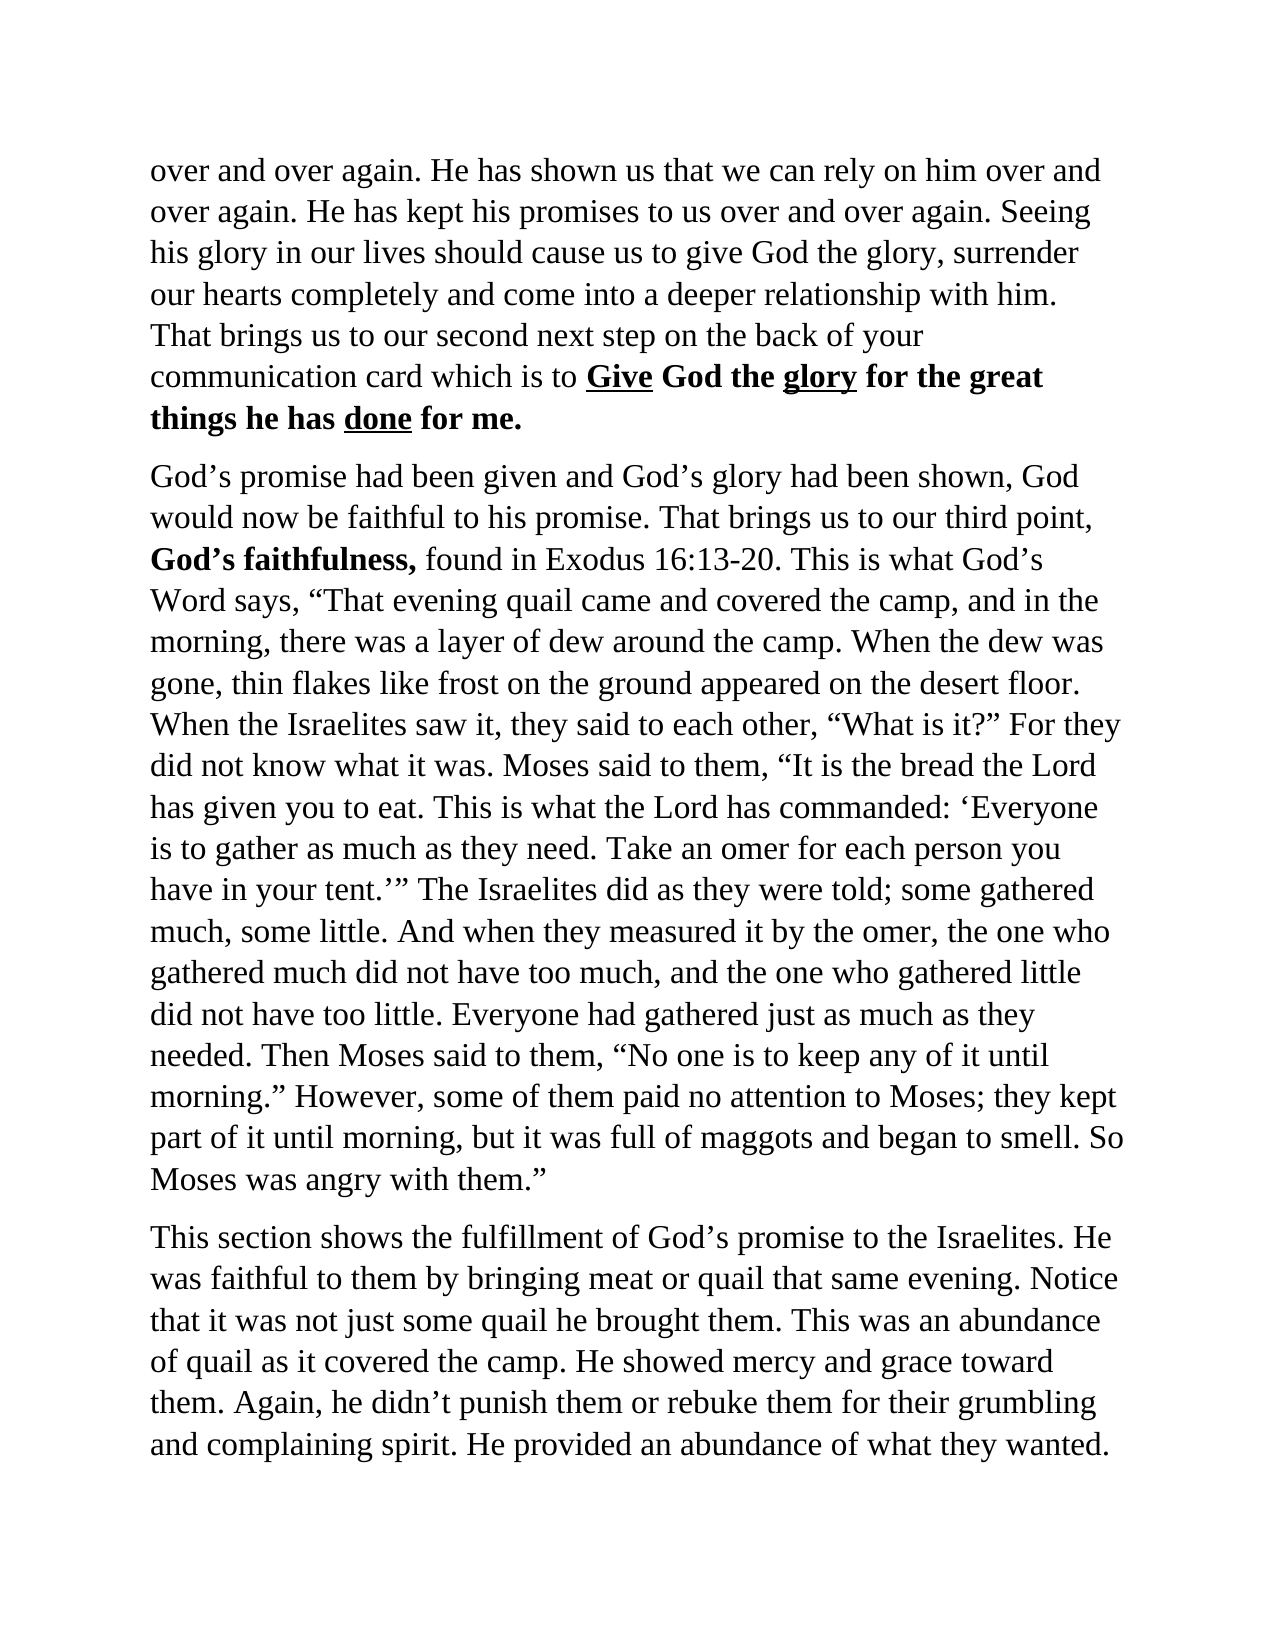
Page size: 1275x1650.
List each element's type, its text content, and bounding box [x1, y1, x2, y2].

text over and over again. He has shown us that we can rely on him over and over again. He has kept his promises to us over and over again. Seeing his glory in our lives should cause us to give God the glory, surrender our hearts completely and come into a deeper relationship with him. That brings us to our second next step on the back of your communication card which is to Give God the glory for the great things he has done for me. [150, 150, 1125, 436]
text This section shows the fulfillment of God’s promise to the Israelites. He was faithful to them by bringing meat or quail that same evening. Notice that it was not just some quail he brought them. This was an abundance of quail as it covered the camp. He showed mercy and grace toward them. Again, he didn’t punish them or rebuke them for their grumbling and complaining spirit. He provided an abundance of what they wanted. [150, 1217, 1125, 1462]
text God’s promise had been given and God’s glory had been shown, God would now be faithful to his promise. That brings us to our third point, God’s faithfulness, found in Exodus 16:13-20. This is what God’s Word says, “That evening quail came and covered the camp, and in the morning, there was a layer of dew around the camp. When the dew was gone, thin flakes like frost on the ground appeared on the desert floor. When the Israelites saw it, they said to each other, “What is it?” For they did not know what it was. Moses said to them, “It is the bread the Lord has given you to eat. This is what the Lord has commanded: ‘Everyone is to gather as much as they need. Take an omer for each person you have in your tent.’” The Israelites did as they were told; some gathered much, some little. And when they measured it by the omer, the one who gathered much did not have too much, and the one who gathered little did not have too little. Everyone had gathered just as much as they needed. Then Moses said to them, “No one is to keep any of it until morning.” However, some of them paid no attention to Moses; they kept part of it until morning, but it was full of maggots and began to smell. So Moses was angry with them.” [150, 456, 1125, 1197]
